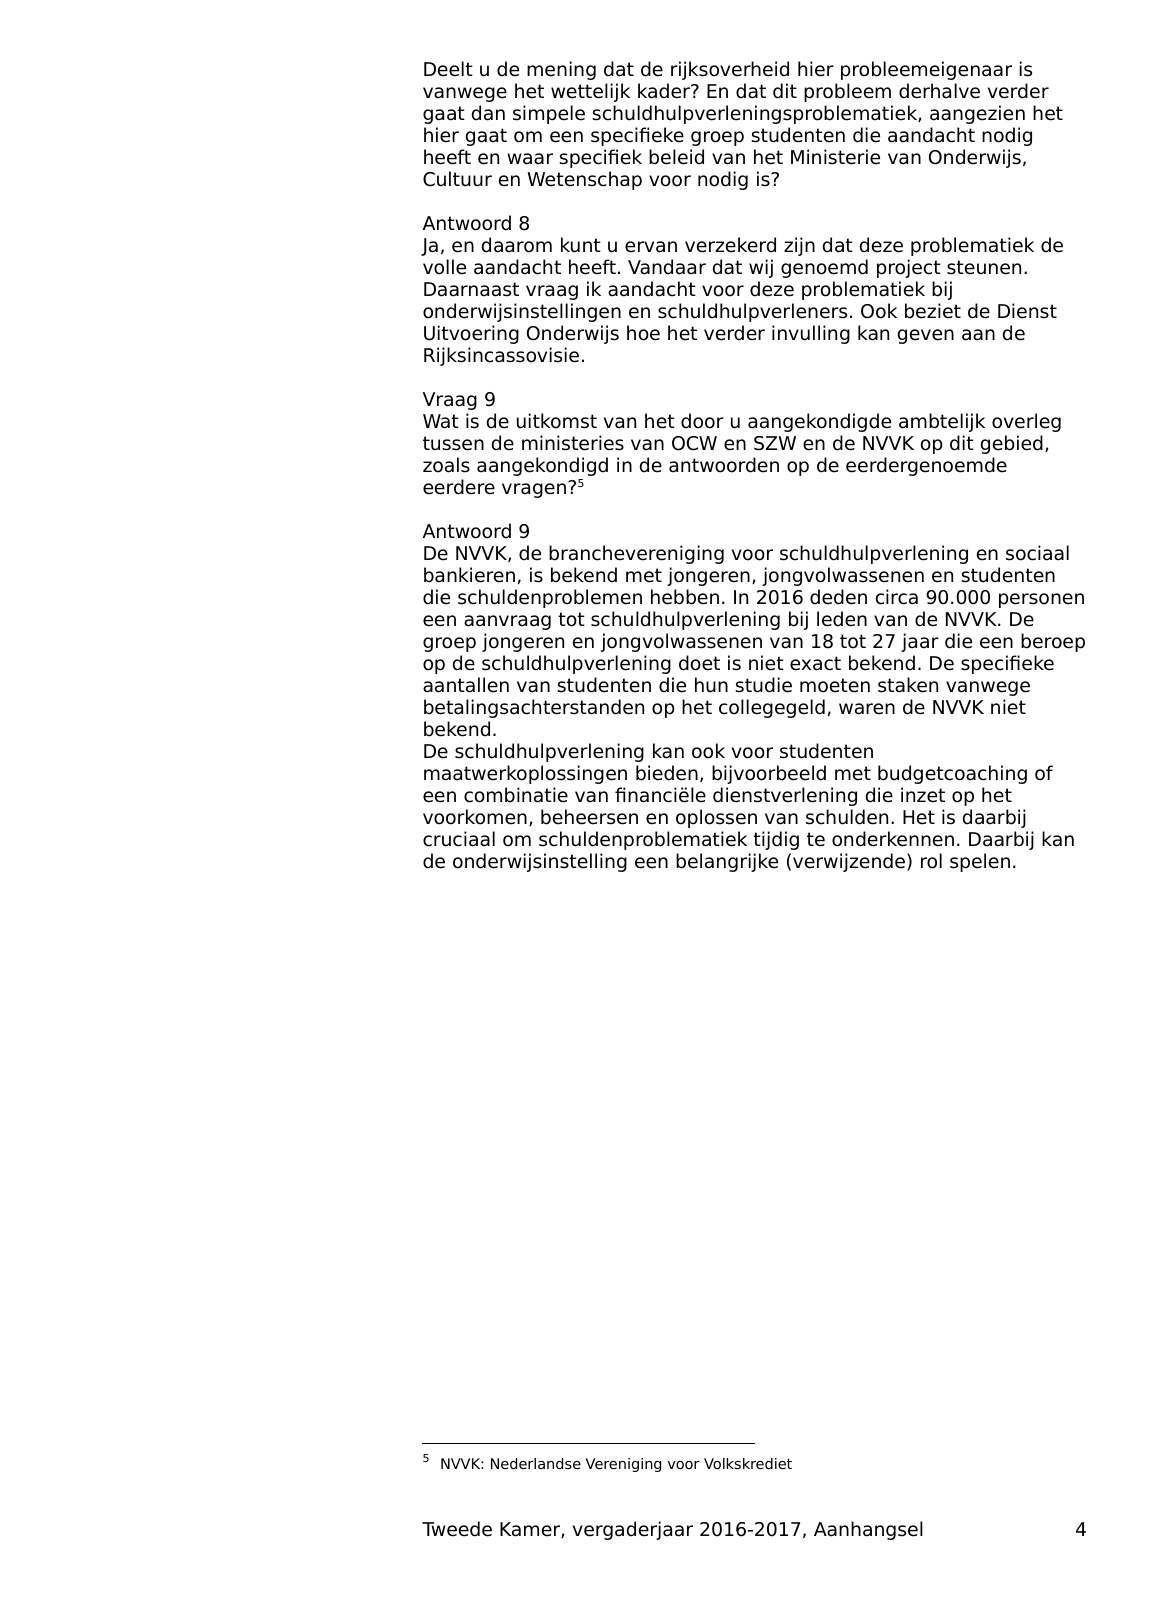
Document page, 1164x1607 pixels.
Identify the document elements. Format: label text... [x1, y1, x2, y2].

text De schuldhulpverlening kan ook voor studenten maatwerkoplossingen bieden, bijvoorbeeld met budgetcoaching of een combinatie van financiële dienstverlening die inzet op het voorkomen, beheersen en oplossen van schulden. Het is daarbij cruciaal om schuldenproblematiek tijdig te onderkennen. Daarbij kan de onderwijsinstelling een belangrijke (verwijzende) rol spelen. [422, 741, 1087, 873]
text Antwoord 9 [422, 521, 1087, 543]
text Ja, en daarom kunt u ervan verzekerd zijn dat deze problematiek de volle aandacht heeft. Vandaar dat wij genoemd project steunen. Daarnaast vraag ik aandacht voor deze problematiek bij onderwijsinstellingen en schuldhulpverleners. Ook beziet de Dienst Uitvoering Onderwijs hoe het verder invulling kan geven aan de Rijksincassovisie. [422, 235, 1087, 367]
text Deelt u de mening dat de rijksoverheid hier probleemeigenaar is vanwege het wettelijk kader? En dat dit probleem derhalve verder gaat dan simpele schuldhulpverleningsproblematiek, aangezien het hier gaat om een specifieke groep studenten die aandacht nodig heeft en waar specifiek beleid van het Ministerie van Onderwijs, Cultuur en Wetenschap voor nodig is? [422, 59, 1087, 191]
text Vraag 9 [422, 389, 1087, 411]
text De NVVK, de branchevereniging voor schuldhulpverlening en sociaal bankieren, is bekend met jongeren, jongvolwassenen en studenten die schuldenproblemen hebben. In 2016 deden circa 90.000 personen een aanvraag tot schuldhulpverlening bij leden van de NVVK. De groep jongeren en jongvolwassenen van 18 tot 27 jaar die een beroep op de schuldhulpverlening doet is niet exact bekend. De specifieke aantallen van studenten die hun studie moeten staken vanwege betalingsachterstanden op het collegegeld, waren de NVVK niet bekend. [422, 543, 1087, 741]
text Wat is de uitkomst van het door u aangekondigde ambtelijk overleg tussen de ministeries van OCW en SZW en de NVVK op dit gebied, zoals aangekondigd in de antwoorden op de eerdergenoemde eerdere vragen? [422, 411, 1087, 499]
text NVVK: Nederlandse Vereniging voor Volkskrediet [422, 1452, 1087, 1474]
text Antwoord 8 [422, 213, 1087, 235]
